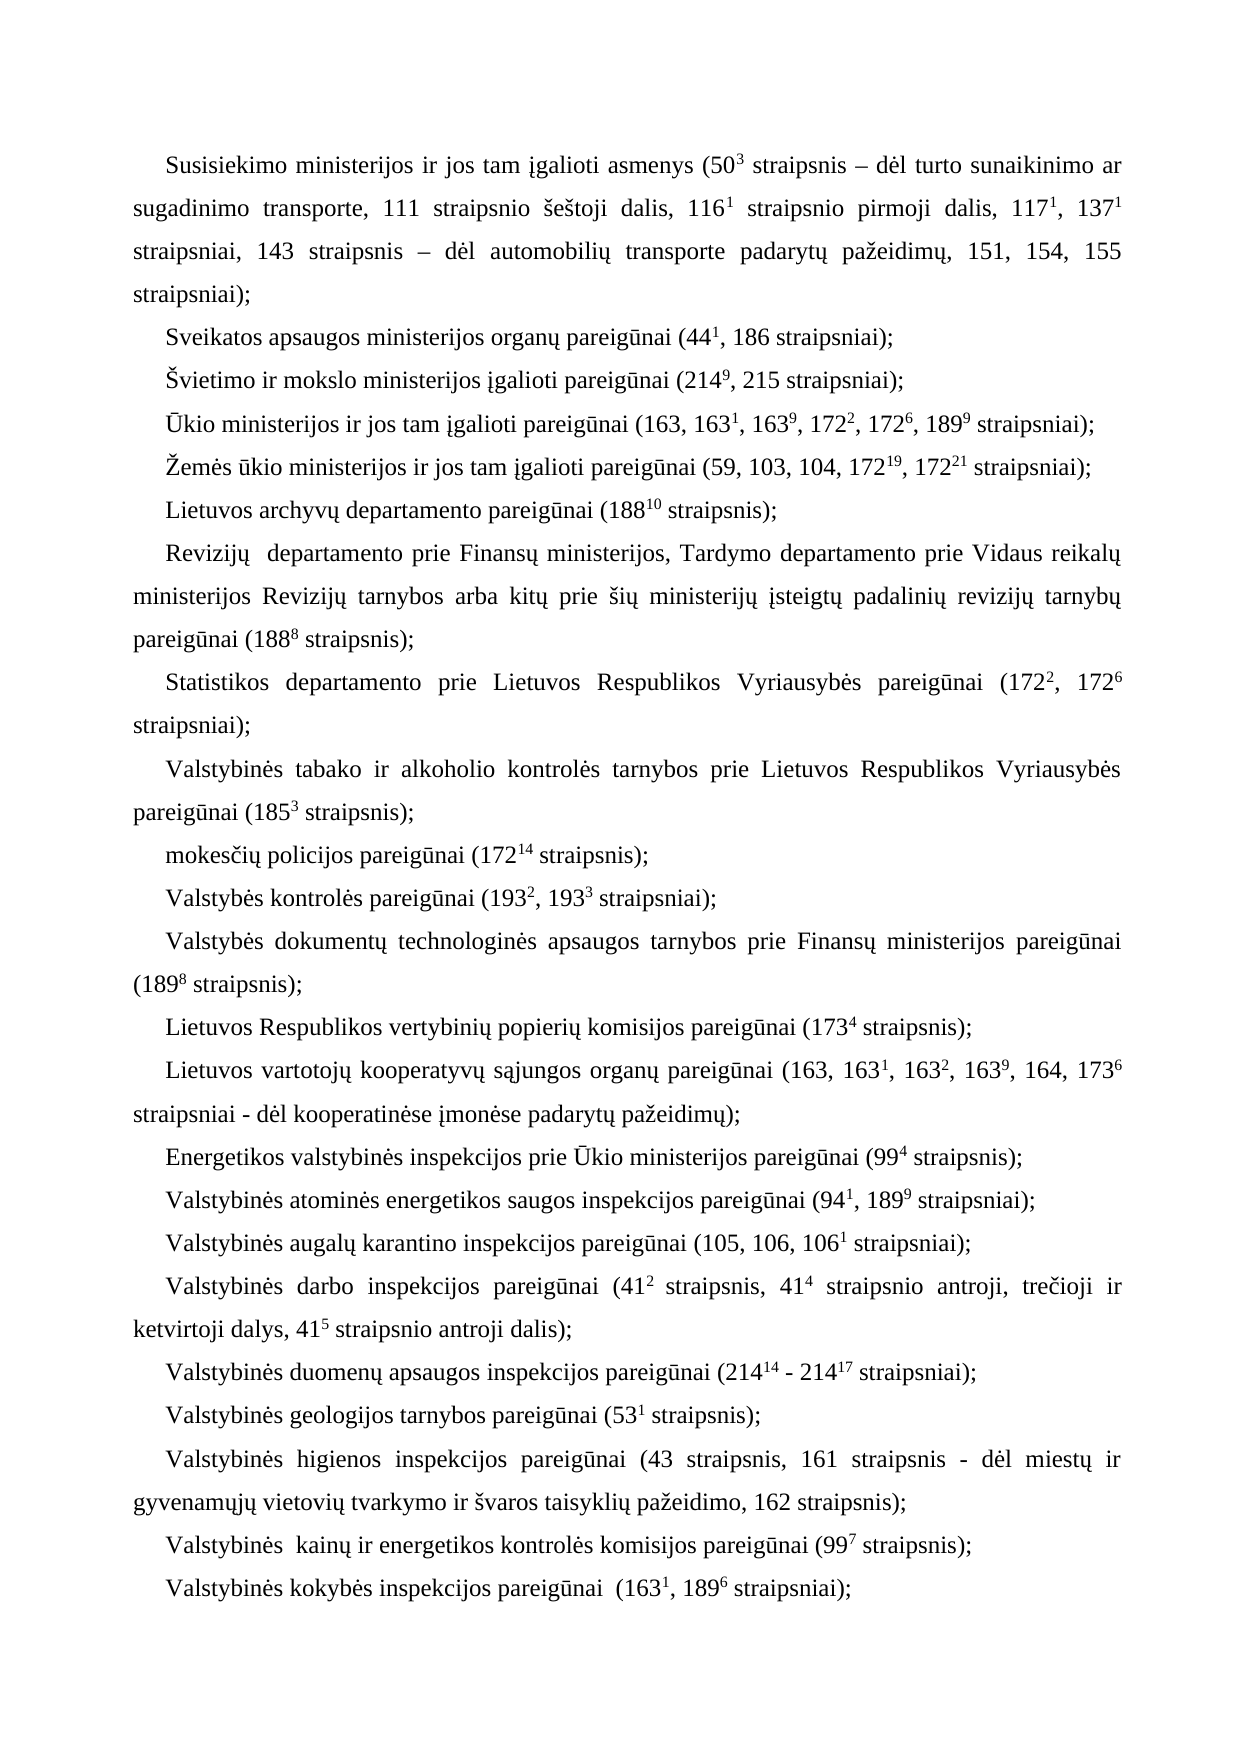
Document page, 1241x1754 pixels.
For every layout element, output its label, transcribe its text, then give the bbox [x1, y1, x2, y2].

text Susisiekimo ministerijos ir jos tam įgalioti asmenys (503 straipsnis – dėl turto sunaikinimo ar sugadinimo transporte, 111 straipsnio šeštoji dalis, 1161 straipsnio pirmoji dalis, 1171, 1371 straipsniai, 143 straipsnis – dėl automobilių transporte padarytų pažeidimų, 151, 154, 155 straipsniai); [133, 150, 1122, 308]
text Valstybinės darbo inspekcijos pareigūnai (412 straipsnis, 414 straipsnio antroji, trečioji ir ketvirtoji dalys, 415 straipsnio antroji dalis); [133, 1271, 1122, 1343]
text Lietuvos Respublikos vertybinių popierių komisijos pareigūnai (1734 straipsnis); [133, 1012, 1122, 1041]
text mokesčių policijos pareigūnai (17214 straipsnis); [133, 840, 1122, 869]
text Energetikos valstybinės inspekcijos prie Ūkio ministerijos pareigūnai (994 straipsnis); [133, 1142, 1122, 1171]
text Valstybinės geologijos tarnybos pareigūnai (531 straipsnis); [133, 1401, 1122, 1429]
text Sveikatos apsaugos ministerijos organų pareigūnai (441, 186 straipsniai); [133, 322, 1122, 351]
text Lietuvos vartotojų kooperatyvų sąjungos organų pareigūnai (163, 1631, 1632, 1639, 164, 1736 straipsniai - dėl kooperatinėse įmonėse padarytų pažeidimų); [133, 1056, 1122, 1127]
text Revizijų departamento prie Finansų ministerijos, Tardymo departamento prie Vidaus reikalų ministerijos Revizijų tarnybos arba kitų prie šių ministerijų įsteigtų padalinių revizijų tarnybų pareigūnai (1888 straipsnis); [133, 538, 1122, 653]
text Valstybinės kokybės inspekcijos pareigūnai (1631, 1896 straipsniai); [133, 1573, 1122, 1602]
text Valstybinės augalų karantino inspekcijos pareigūnai (105, 106, 1061 straipsniai); [133, 1228, 1122, 1257]
text Švietimo ir mokslo ministerijos įgalioti pareigūnai (2149, 215 straipsniai); [133, 366, 1122, 394]
text Lietuvos archyvų departamento pareigūnai (18810 straipsnis); [133, 495, 1122, 524]
text Valstybinės tabako ir alkoholio kontrolės tarnybos prie Lietuvos Respublikos Vyriausybės pareigūnai (1853 straipsnis); [133, 754, 1122, 826]
text Valstybinės higienos inspekcijos pareigūnai (43 straipsnis, 161 straipsnis - dėl miestų ir gyvenamųjų vietovių tvarkymo ir švaros taisyklių pažeidimo, 162 straipsnis); [133, 1444, 1122, 1516]
text Žemės ūkio ministerijos ir jos tam įgalioti pareigūnai (59, 103, 104, 17219, 17221 straipsniai); [133, 452, 1122, 481]
text Valstybinės atominės energetikos saugos inspekcijos pareigūnai (941, 1899 straipsniai); [133, 1185, 1122, 1214]
text Statistikos departamento prie Lietuvos Respublikos Vyriausybės pareigūnai (1722, 1726 straipsniai); [133, 667, 1122, 739]
text Ūkio ministerijos ir jos tam įgalioti pareigūnai (163, 1631, 1639, 1722, 1726, 1899 straipsniai); [133, 409, 1122, 437]
text Valstybinės duomenų apsaugos inspekcijos pareigūnai (21414 - 21417 straipsniai); [133, 1357, 1122, 1386]
text Valstybinės kainų ir energetikos kontrolės komisijos pareigūnai (997 straipsnis); [133, 1530, 1122, 1559]
text Valstybės dokumentų technologinės apsaugos tarnybos prie Finansų ministerijos pareigūnai (1898 straipsnis); [133, 926, 1122, 998]
text Valstybės kontrolės pareigūnai (1932, 1933 straipsniai); [133, 883, 1122, 912]
